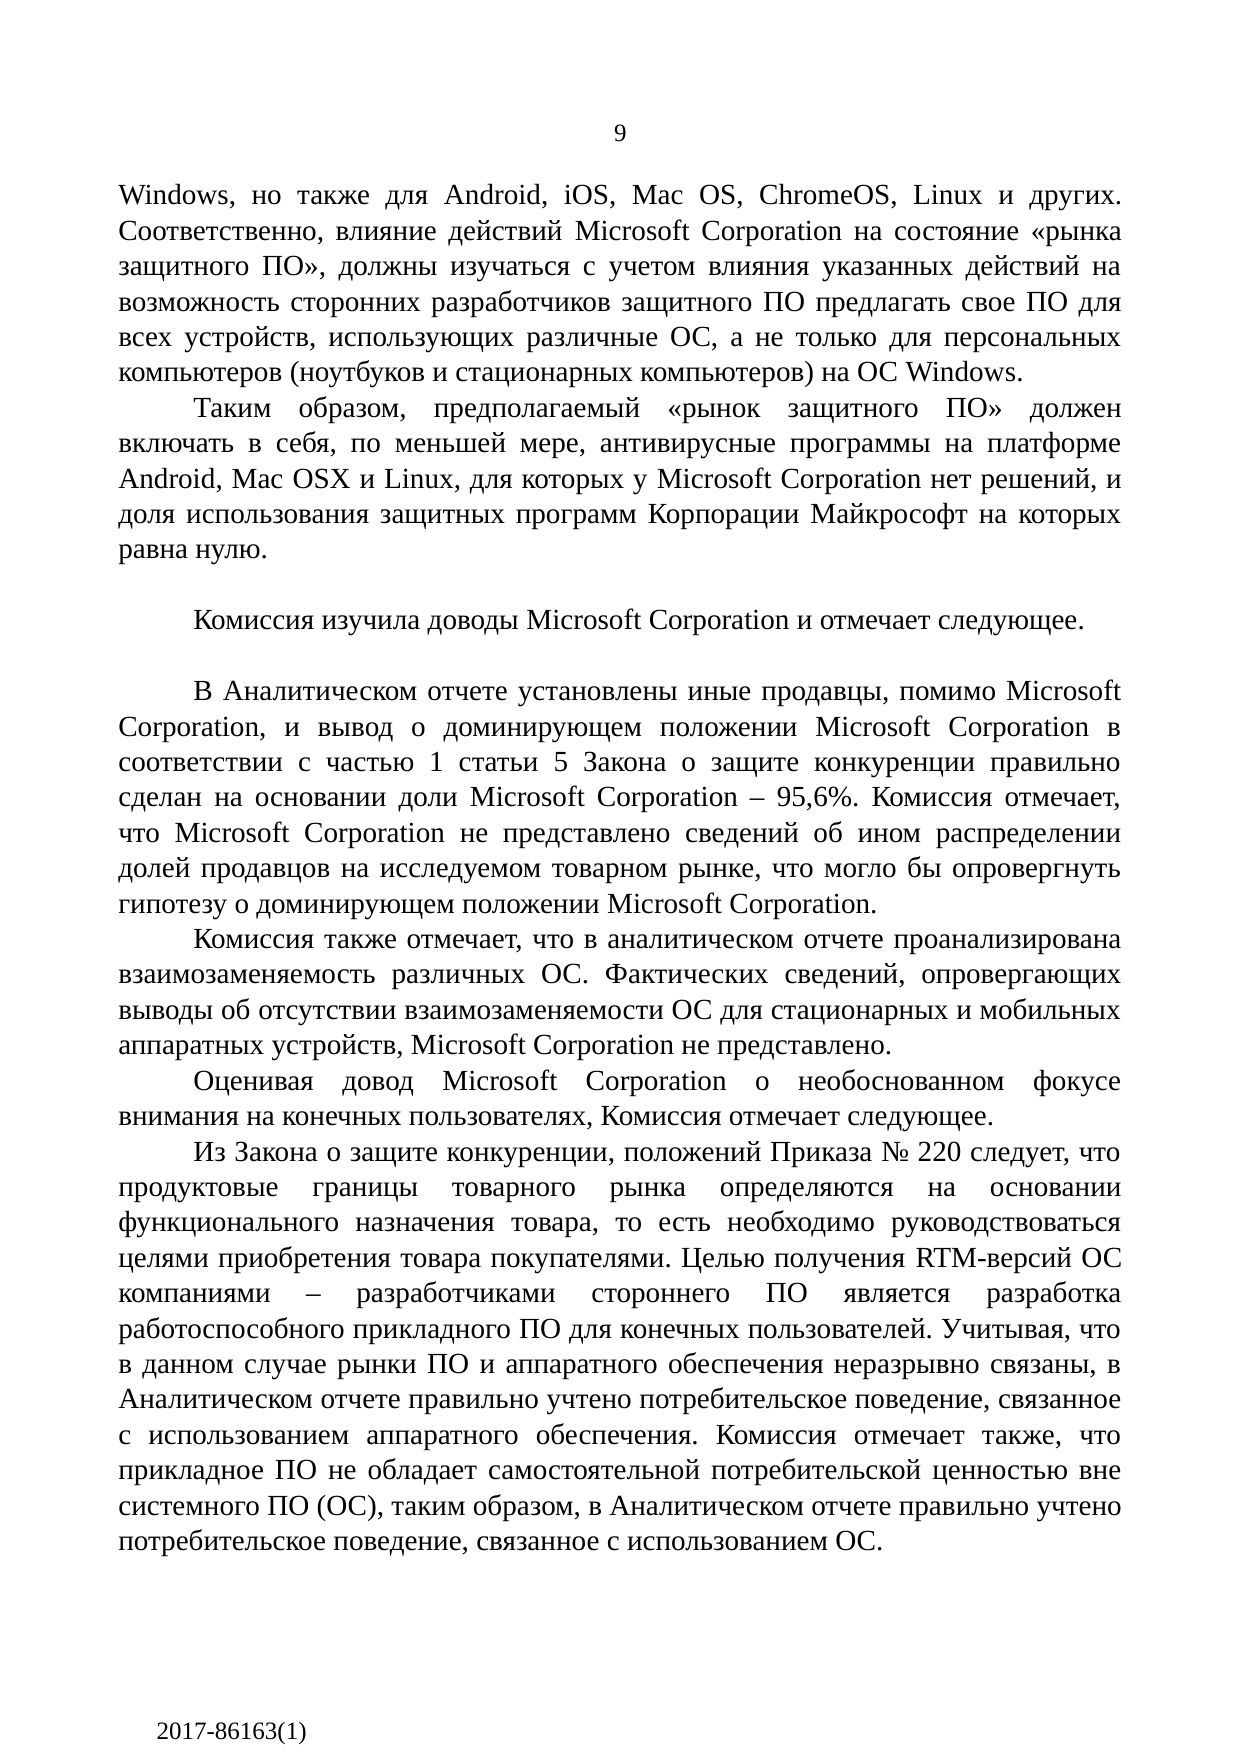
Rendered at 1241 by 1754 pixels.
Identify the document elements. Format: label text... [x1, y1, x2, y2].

text Комиссия изучила доводы Microsoft Corporation и отмечает следующее. [118, 601, 1122, 637]
text Windows, но также для Android, iOS, Mac OS, ChromeOS, Linux и других. Соответственно, влияние действий Microsoft Corporation на состояние «рынка защитного ПО», должны изучаться с учетом влияния указанных действий на возможность сторонних разработчиков защитного ПО предлагать свое ПО для всех устройств, использующих различные ОС, а не только для персональных компьютеров (ноутбуков и стационарных компьютеров) на ОС Windows. [118, 176, 1122, 389]
text В Аналитическом отчете установлены иные продавцы, помимо Microsoft Corporation, и вывод о доминирующем положении Microsoft Corporation в соответствии с частью 1 статьи 5 Закона о защите конкуренции правильно сделан на основании доли Microsoft Corporation – 95,6%. Комиссия отмечает, что Microsoft Corporation не представлено сведений об ином распределении долей продавцов на исследуемом товарном рынке, что могло бы опровергнуть гипотезу о доминирующем положении Microsoft Corporation. [118, 672, 1122, 920]
text Комиссия также отмечает, что в аналитическом отчете проанализирована взаимозаменяемость различных ОС. Фактических сведений, опровергающих выводы об отсутствии взаимозаменяемости ОС для стационарных и мобильных аппаратных устройств, Microsoft Corporation не представлено. [118, 920, 1122, 1062]
text Оценивая довод Microsoft Corporation о необоснованном фокусе внимания на конечных пользователях, Комиссия отмечает следующее. [118, 1062, 1122, 1133]
text Таким образом, предполагаемый «рынок защитного ПО» должен включать в себя, по меньшей мере, антивирусные программы на платформе Android, Mac OSX и Linux, для которых у Microsoft Corporation нет решений, и доля использования защитных программ Корпорации Майкрософт на которых равна нулю. [118, 389, 1122, 566]
text Из Закона о защите конкуренции, положений Приказа № 220 следует, что продуктовые границы товарного рынка определяются на основании функционального назначения товара, то есть необходимо руководствоваться целями приобретения товара покупателями. Целью получения RTM-версий ОС компаниями – разработчиками стороннего ПО является разработка работоспособного прикладного ПО для конечных пользователей. Учитывая, что в данном случае рынки ПО и аппаратного обеспечения неразрывно связаны, в Аналитическом отчете правильно учтено потребительское поведение, связанное с использованием аппаратного обеспечения. Комиссия отмечает также, что прикладное ПО не обладает самостоятельной потребительской ценностью вне системного ПО (ОС), таким образом, в Аналитическом отчете правильно учтено потребительское поведение, связанное с использованием ОС. [118, 1133, 1122, 1558]
